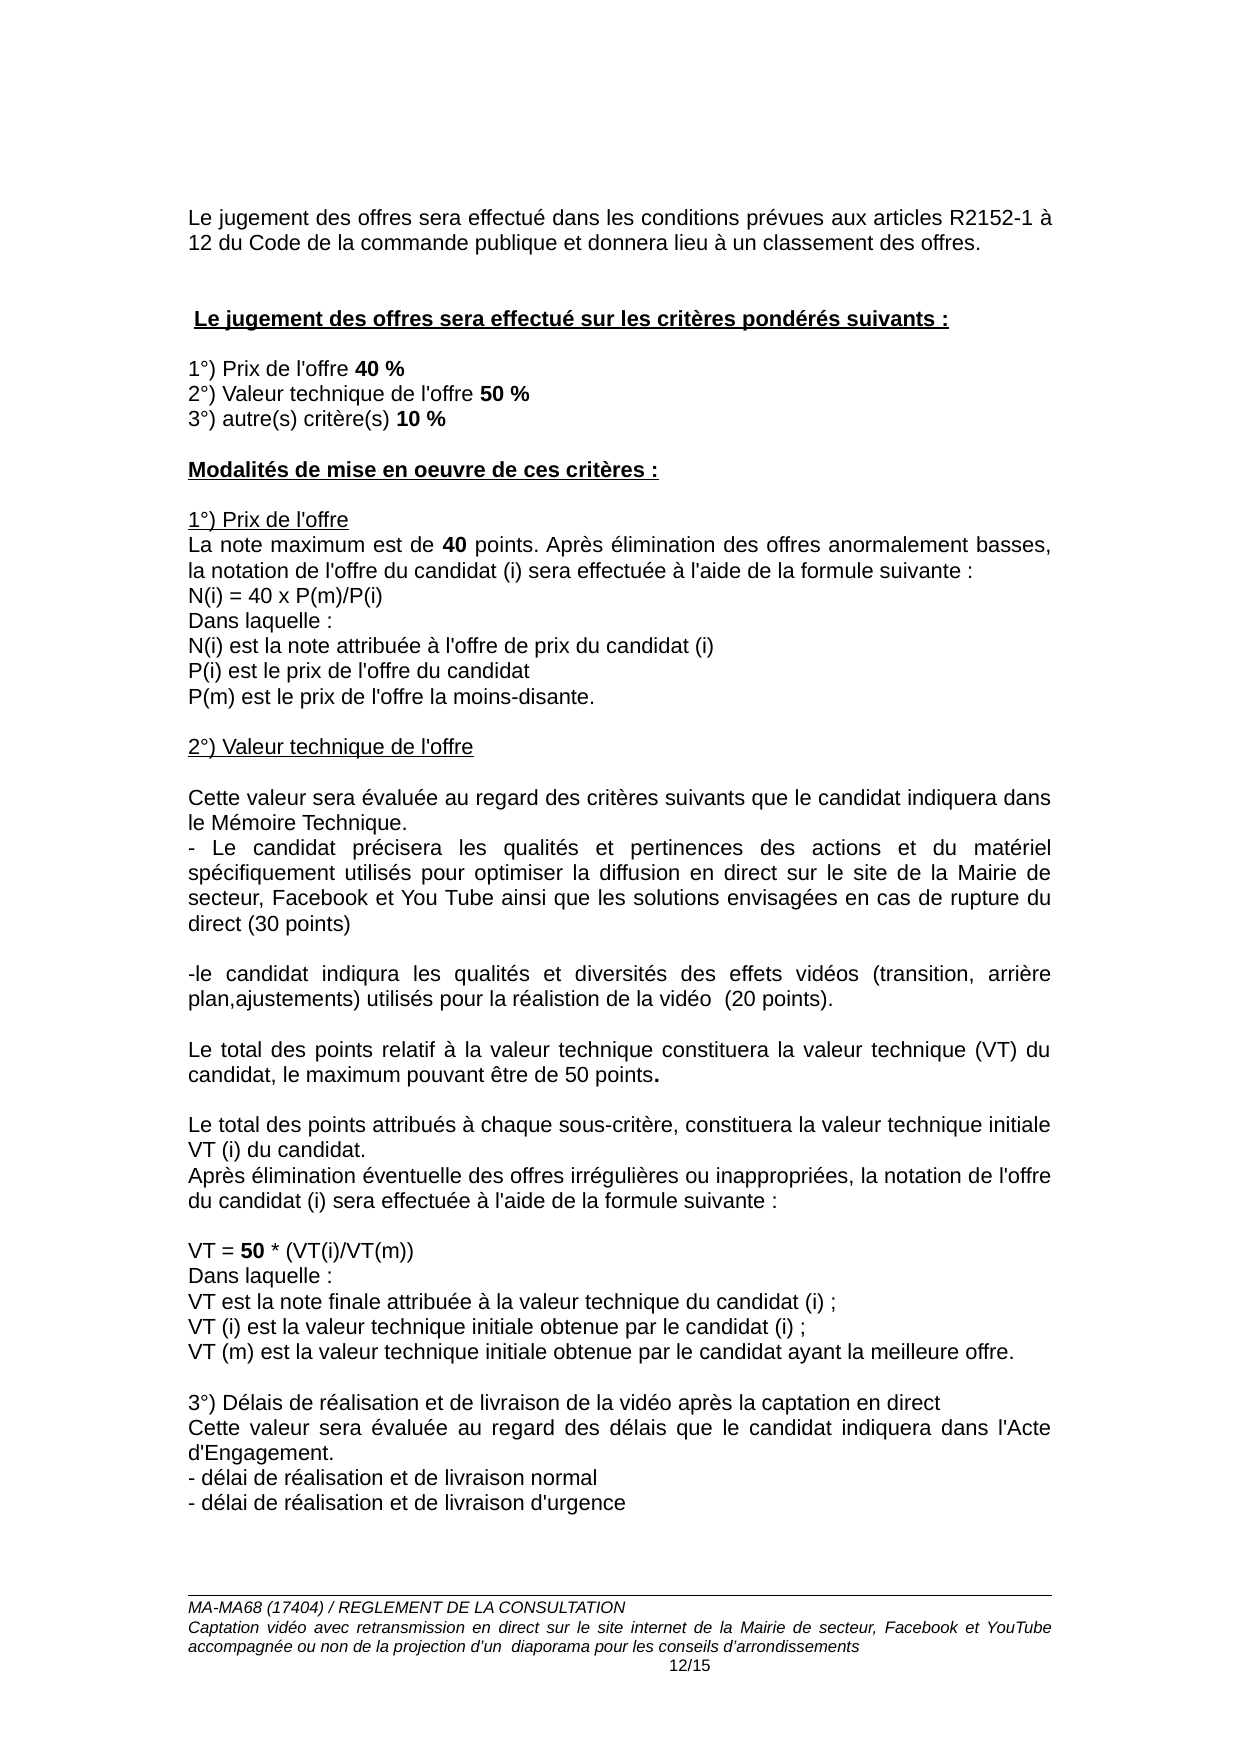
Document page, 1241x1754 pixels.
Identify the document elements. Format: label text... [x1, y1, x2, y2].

text - délai de réalisation et de livraison normal [188, 1465, 1052, 1490]
text 2°) Valeur technique de l'offre 50 % [188, 381, 1052, 406]
text -le candidat indiqura les qualités et diversités des effets vidéos (transition, arrière plan,ajustements) utilisés pour la réalistion de la vidéo (20 points). [188, 961, 1052, 1011]
text VT est la note finale attribuée à la valeur technique du candidat (i) ; [188, 1288, 1052, 1314]
text P(m) est le prix de l'offre la moins-disante. [188, 683, 1052, 709]
text - délai de réalisation et de livraison d'urgence [188, 1490, 1052, 1515]
text N(i) = 40 x P(m)/P(i) [188, 583, 1052, 608]
text - Le candidat précisera les qualités et pertinences des actions et du matériel spécifiquement utilisés pour optimiser la diffusion en direct sur le site de la Mairie de secteur, Facebook et You Tube ainsi que les solutions envisagées en cas de rupture du direct (30 points) [188, 835, 1052, 936]
text Cette valeur sera évaluée au regard des critères suivants que le candidat indiquera dans le Mémoire Technique. [188, 784, 1052, 835]
text La note maximum est de 40 points. Après élimination des offres anormalement basses, la notation de l'offre du candidat (i) sera effectuée à l'aide de la formule suivante : [188, 532, 1052, 583]
text 2°) Valeur technique de l'offre [188, 734, 1052, 759]
text Cette valeur sera évaluée au regard des délais que le candidat indiquera dans l'Acte d'Engagement. [188, 1414, 1052, 1465]
text VT (i) est la valeur technique initiale obtenue par le candidat (i) ; [188, 1314, 1052, 1339]
text Le total des points attribués à chaque sous-critère, constituera la valeur technique initiale VT (i) du candidat. [188, 1112, 1052, 1162]
text 3°) autre(s) critère(s) 10 % [188, 406, 1052, 431]
text Le jugement des offres sera effectué sur les critères pondérés suivants : [188, 305, 1052, 331]
text Le total des points relatif à la valeur technique constituera la valeur technique (VT) du candidat, le maximum pouvant être de 50 points. [188, 1036, 1052, 1087]
text Le jugement des offres sera effectué dans les conditions prévues aux articles R2152-1 à 12 du Code de la commande publique et donnera lieu à un classement des offres. [188, 204, 1052, 255]
text N(i) est la note attribuée à l'offre de prix du candidat (i) [188, 633, 1052, 658]
text Modalités de mise en oeuvre de ces critères : [188, 457, 1052, 482]
text P(i) est le prix de l'offre du candidat [188, 658, 1052, 683]
text VT (m) est la valeur technique initiale obtenue par le candidat ayant la meilleure offre. [188, 1339, 1052, 1364]
text 1°) Prix de l'offre [188, 507, 1052, 532]
text Après élimination éventuelle des offres irrégulières ou inappropriées, la notation de l'offre du candidat (i) sera effectuée à l'aide de la formule suivante : [188, 1162, 1052, 1213]
text Dans laquelle : [188, 1263, 1052, 1288]
text Dans laquelle : [188, 608, 1052, 633]
text 3°) Délais de réalisation et de livraison de la vidéo après la captation en direct [188, 1389, 1052, 1414]
text VT = 50 * (VT(i)/VT(m)) [188, 1238, 1052, 1263]
text 1°) Prix de l'offre 40 % [188, 356, 1052, 381]
